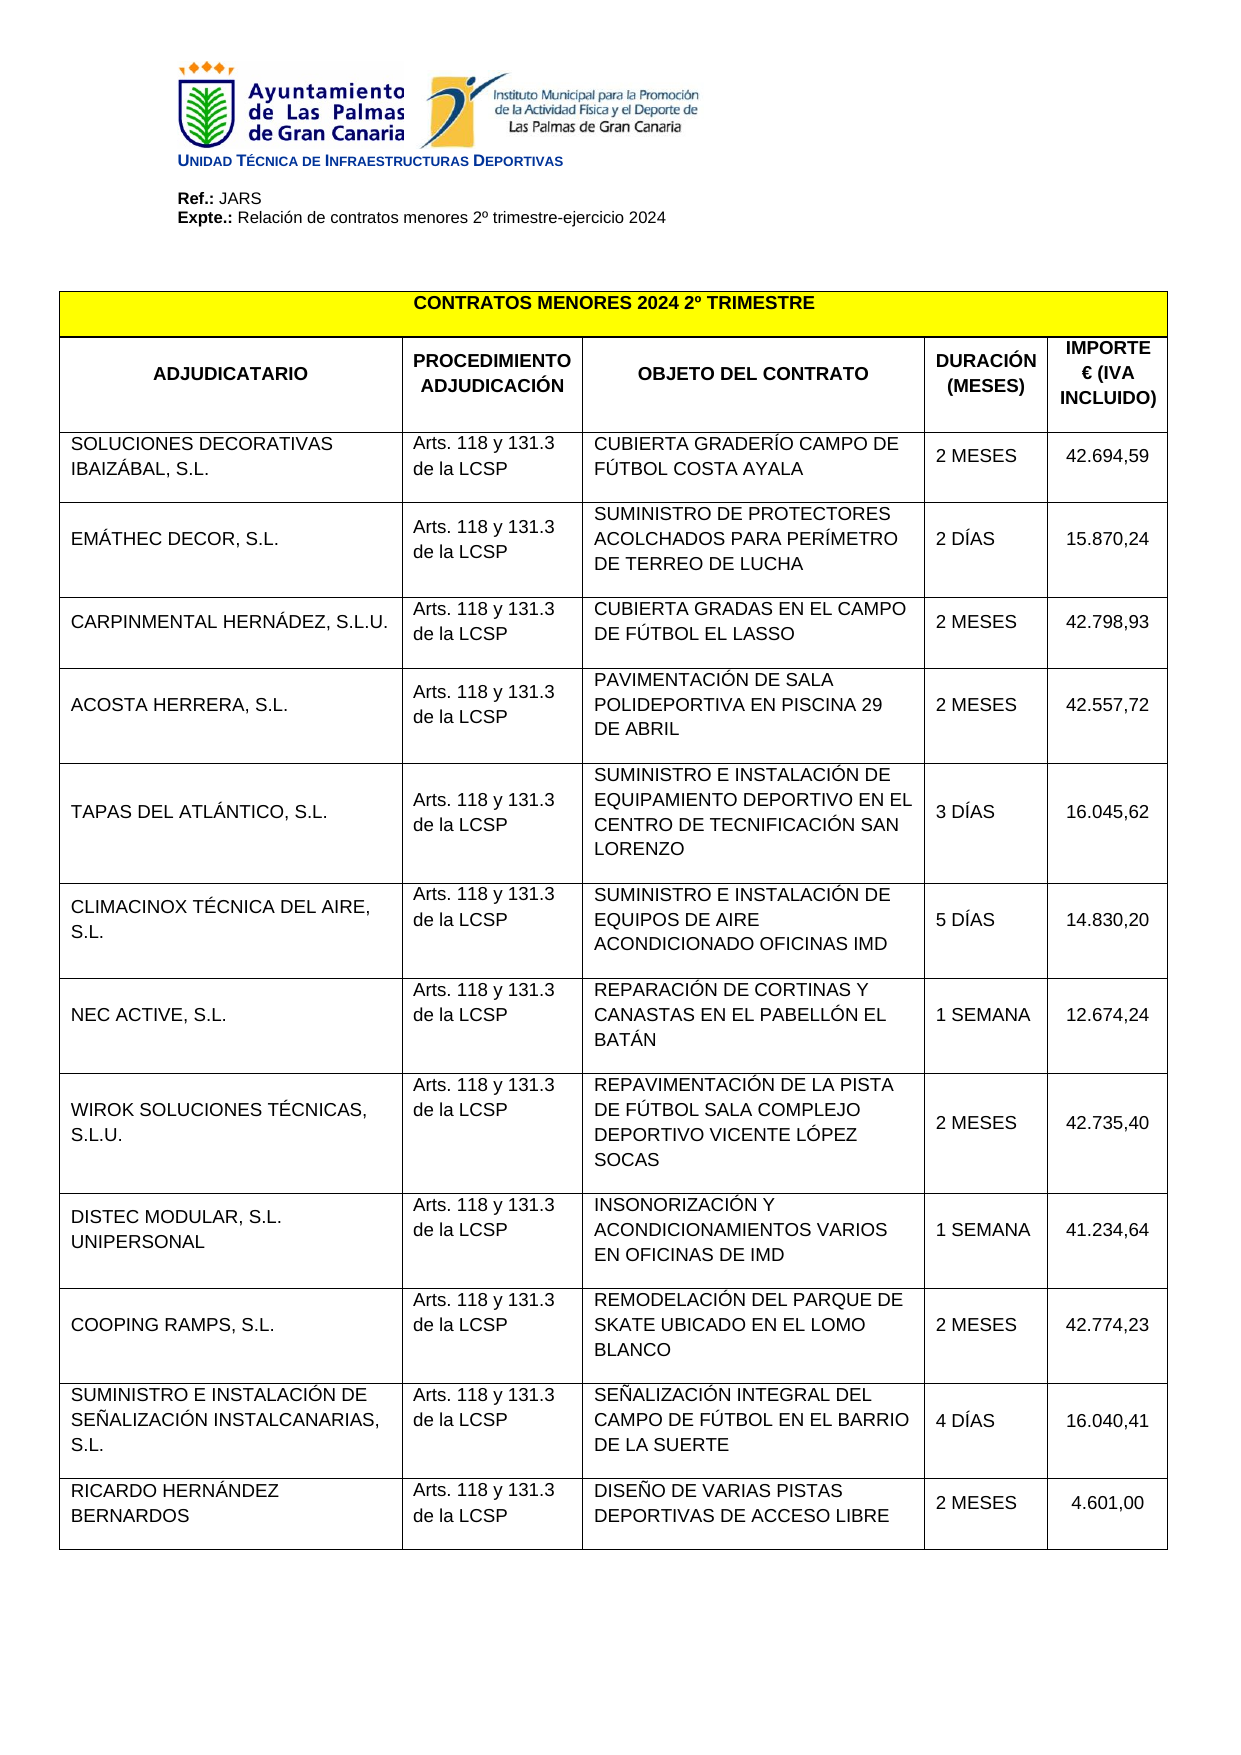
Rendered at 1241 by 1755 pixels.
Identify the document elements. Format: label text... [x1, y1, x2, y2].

table_cell DISEÑO DE VARIAS PISTAS DEPORTIVAS DE ACCESO LIBRE [583, 1479, 924, 1549]
table_cell Arts. 118 y 131.3 de la LCSP [403, 1194, 582, 1288]
table_cell DISTEC MODULAR, S.L. UNIPERSONAL [60, 1194, 402, 1288]
table_cell 1 SEMANA [925, 979, 1047, 1073]
table_cell 16.045,62 [1048, 764, 1167, 883]
table_cell 2 MESES [925, 598, 1047, 668]
table_cell 14.830,20 [1048, 884, 1167, 978]
table_cell 12.674,24 [1048, 979, 1167, 1073]
table_cell 15.870,24 [1048, 503, 1167, 597]
table_cell SUMINISTRO E INSTALACIÓN DE EQUIPOS DE AIRE ACONDICIONADO OFICINAS IMD [583, 884, 924, 978]
table_cell ADJUDICATARIO [60, 338, 402, 432]
table_cell Arts. 118 y 131.3 de la LCSP [403, 503, 582, 597]
table_cell REPARACIÓN DE CORTINAS Y CANASTAS EN EL PABELLÓN EL BATÁN [583, 979, 924, 1073]
table_cell 42.774,23 [1048, 1289, 1167, 1383]
table_cell 2 MESES [925, 1074, 1047, 1193]
table_cell 41.234,64 [1048, 1194, 1167, 1288]
table_cell 5 DÍAS [925, 884, 1047, 978]
table_cell 3 DÍAS [925, 764, 1047, 883]
table_cell Arts. 118 y 131.3 de la LCSP [403, 1074, 582, 1193]
table_cell Arts. 118 y 131.3 de la LCSP [403, 598, 582, 668]
table_header CONTRATOS MENORES 2024 2º TRIMESTRE [71, 292, 1167, 336]
table_cell COOPING RAMPS, S.L. [60, 1289, 402, 1383]
table_cell 42.694,59 [1048, 433, 1167, 502]
table_cell REPAVIMENTACIÓN DE LA PISTA DE FÚTBOL SALA COMPLEJO DEPORTIVO VICENTE LÓPEZ SOCAS [583, 1074, 924, 1193]
table_cell 4 DÍAS [925, 1384, 1047, 1478]
table_cell 2 MESES [925, 1289, 1047, 1383]
table_cell INSONORIZACIÓN Y ACONDICIONAMIENTOS VARIOS EN OFICINAS DE IMD [583, 1194, 924, 1288]
table_cell SUMINISTRO E INSTALACIÓN DE SEÑALIZACIÓN INSTALCANARIAS, S.L. [60, 1384, 402, 1478]
table_cell SEÑALIZACIÓN INTEGRAL DEL CAMPO DE FÚTBOL EN EL BARRIO DE LA SUERTE [583, 1384, 924, 1478]
table_cell 42.735,40 [1048, 1074, 1167, 1193]
table_cell Arts. 118 y 131.3 de la LCSP [403, 1289, 582, 1383]
table_cell 42.557,72 [1048, 669, 1167, 763]
table_cell CLIMACINOX TÉCNICA DEL AIRE, S.L. [60, 884, 402, 978]
table_cell Arts. 118 y 131.3 de la LCSP [403, 669, 582, 763]
table_cell IMPORTE € (IVA INCLUIDO) [1048, 338, 1167, 432]
table_cell Arts. 118 y 131.3 de la LCSP [403, 1384, 582, 1478]
table_cell NEC ACTIVE, S.L. [60, 979, 402, 1073]
table_cell REMODELACIÓN DEL PARQUE DE SKATE UBICADO EN EL LOMO BLANCO [583, 1289, 924, 1383]
table_cell Arts. 118 y 131.3 de la LCSP [403, 979, 582, 1073]
table_cell RICARDO HERNÁNDEZ BERNARDOS [60, 1479, 402, 1549]
table_cell EMÁTHEC DECOR, S.L. [60, 503, 402, 597]
table_cell Arts. 118 y 131.3 de la LCSP [403, 884, 582, 978]
table_cell SUMINISTRO DE PROTECTORES ACOLCHADOS PARA PERÍMETRO DE TERREO DE LUCHA [583, 503, 924, 597]
table_cell Arts. 118 y 131.3 de la LCSP [403, 1479, 582, 1549]
table_cell PAVIMENTACIÓN DE SALA POLIDEPORTIVA EN PISCINA 29 DE ABRIL [583, 669, 924, 763]
table_cell 2 MESES [925, 1479, 1047, 1549]
table_cell SUMINISTRO E INSTALACIÓN DE EQUIPAMIENTO DEPORTIVO EN EL CENTRO DE TECNIFICACIÓN SAN LORENZO [583, 764, 924, 883]
table_cell SOLUCIONES DECORATIVAS IBAIZÁBAL, S.L. [60, 433, 402, 502]
table_cell 2 DÍAS [925, 503, 1047, 597]
table_cell PROCEDIMIENTO ADJUDICACIÓN [403, 338, 582, 432]
table_cell 42.798,93 [1048, 598, 1167, 668]
table_header [60, 292, 71, 336]
table_cell Arts. 118 y 131.3 de la LCSP [403, 764, 582, 883]
table_cell CUBIERTA GRADAS EN EL CAMPO DE FÚTBOL EL LASSO [583, 598, 924, 668]
table_cell DURACIÓN (MESES) [925, 338, 1047, 432]
table_cell ACOSTA HERRERA, S.L. [60, 669, 402, 763]
table_cell WIROK SOLUCIONES TÉCNICAS, S.L.U. [60, 1074, 402, 1193]
table_cell 1 SEMANA [925, 1194, 1047, 1288]
table_cell 2 MESES [925, 669, 1047, 763]
table_cell OBJETO DEL CONTRATO [583, 338, 924, 432]
table_cell Arts. 118 y 131.3 de la LCSP [403, 433, 582, 502]
table_cell 16.040,41 [1048, 1384, 1167, 1478]
table_cell 2 MESES [925, 433, 1047, 502]
table_cell TAPAS DEL ATLÁNTICO, S.L. [60, 764, 402, 883]
table_cell CARPINMENTAL HERNÁDEZ, S.L.U. [60, 598, 402, 668]
table_cell 4.601,00 [1048, 1479, 1167, 1549]
table_cell CUBIERTA GRADERÍO CAMPO DE FÚTBOL COSTA AYALA [583, 433, 924, 502]
